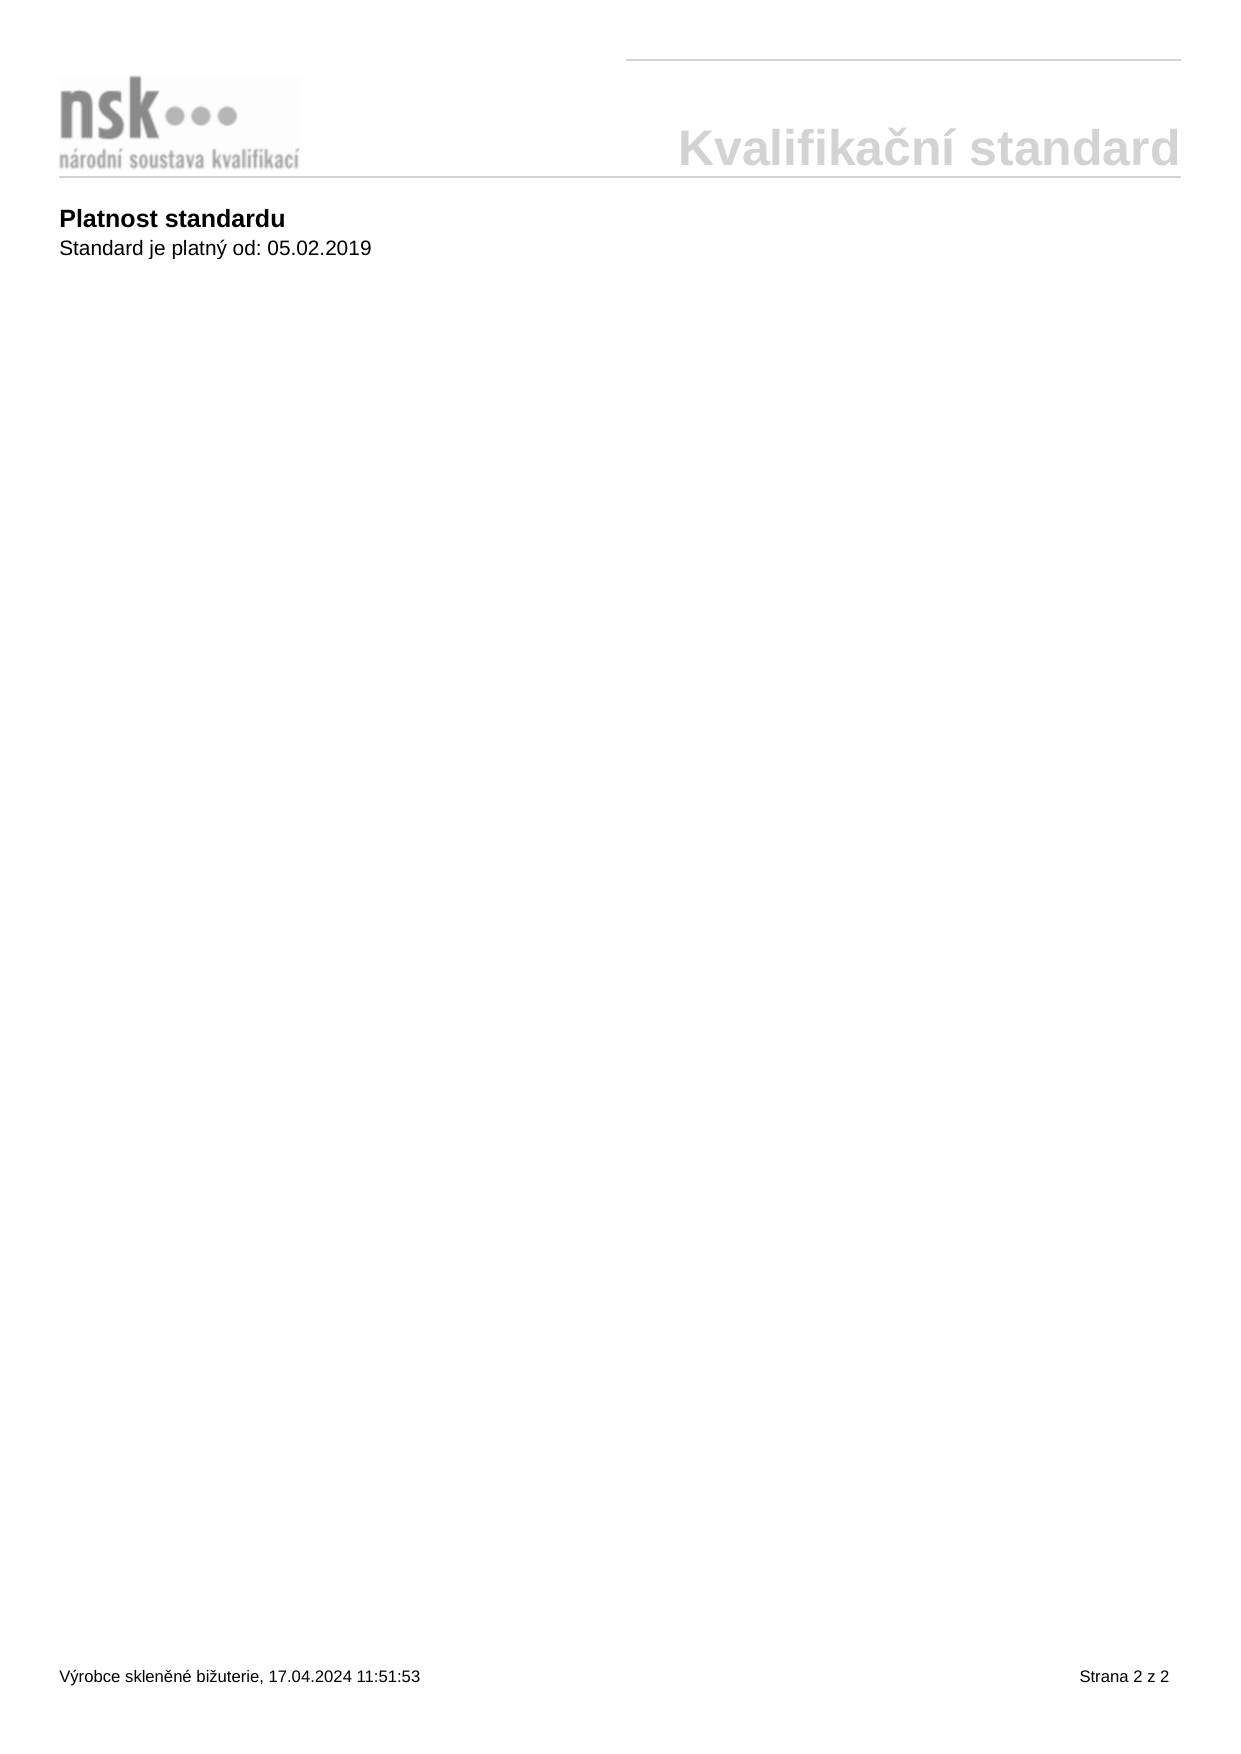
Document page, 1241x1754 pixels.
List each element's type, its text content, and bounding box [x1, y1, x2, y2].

table_cell [1169, 1159, 1181, 1409]
table_cell [626, 1409, 862, 1658]
table_cell [862, 859, 1093, 1159]
table_cell [620, 1409, 626, 1658]
table_cell [620, 259, 626, 559]
table_cell [626, 859, 862, 1159]
table_cell [484, 559, 620, 859]
table_cell [1169, 859, 1181, 1159]
table_cell [59, 194, 483, 200]
table_cell [59, 859, 483, 1159]
table_cell [620, 859, 626, 1159]
table_cell [484, 859, 620, 1159]
table_cell Kvalifikační standard [626, 61, 1181, 176]
table_cell [1093, 559, 1169, 859]
table_cell Platnost standardu [59, 200, 1181, 236]
table_cell [620, 1159, 626, 1409]
table_cell Standard je platný od: 05.02.2019 [59, 236, 1181, 259]
table_cell [862, 1159, 1093, 1409]
table_cell [626, 194, 862, 200]
table_cell [621, 59, 626, 170]
table_cell [1093, 859, 1169, 1159]
table_cell [1169, 1658, 1181, 1694]
table_cell [626, 259, 862, 559]
table_cell [59, 178, 1181, 194]
table_cell [484, 1159, 620, 1409]
table_cell [626, 559, 862, 859]
table_cell [1093, 259, 1169, 559]
table_cell [1169, 259, 1181, 559]
table_cell [59, 559, 483, 859]
table_cell [59, 1159, 483, 1409]
table_cell [862, 559, 1093, 859]
table_cell [862, 194, 1093, 200]
table_cell [1093, 1409, 1169, 1658]
table_cell [484, 259, 620, 559]
table_cell Strana 2 z 2 [862, 1658, 1169, 1694]
table_cell [862, 1409, 1093, 1658]
picture [58, 59, 621, 171]
table_cell [484, 171, 620, 176]
table_cell [620, 559, 626, 859]
table_cell [626, 1159, 862, 1409]
table_cell [1093, 194, 1169, 200]
table_cell [1169, 1409, 1181, 1658]
table_cell Výrobce skleněné bižuterie, 17.04.2024 11:51:53 [59, 1658, 862, 1694]
table_cell [862, 259, 1093, 559]
table_cell [59, 1409, 483, 1658]
table_cell [1093, 1159, 1169, 1409]
table_cell [59, 259, 483, 559]
table_cell [59, 171, 483, 176]
table_cell [1169, 194, 1181, 200]
table_cell [484, 1409, 620, 1658]
table_cell [484, 194, 620, 200]
table_cell [1169, 559, 1181, 859]
